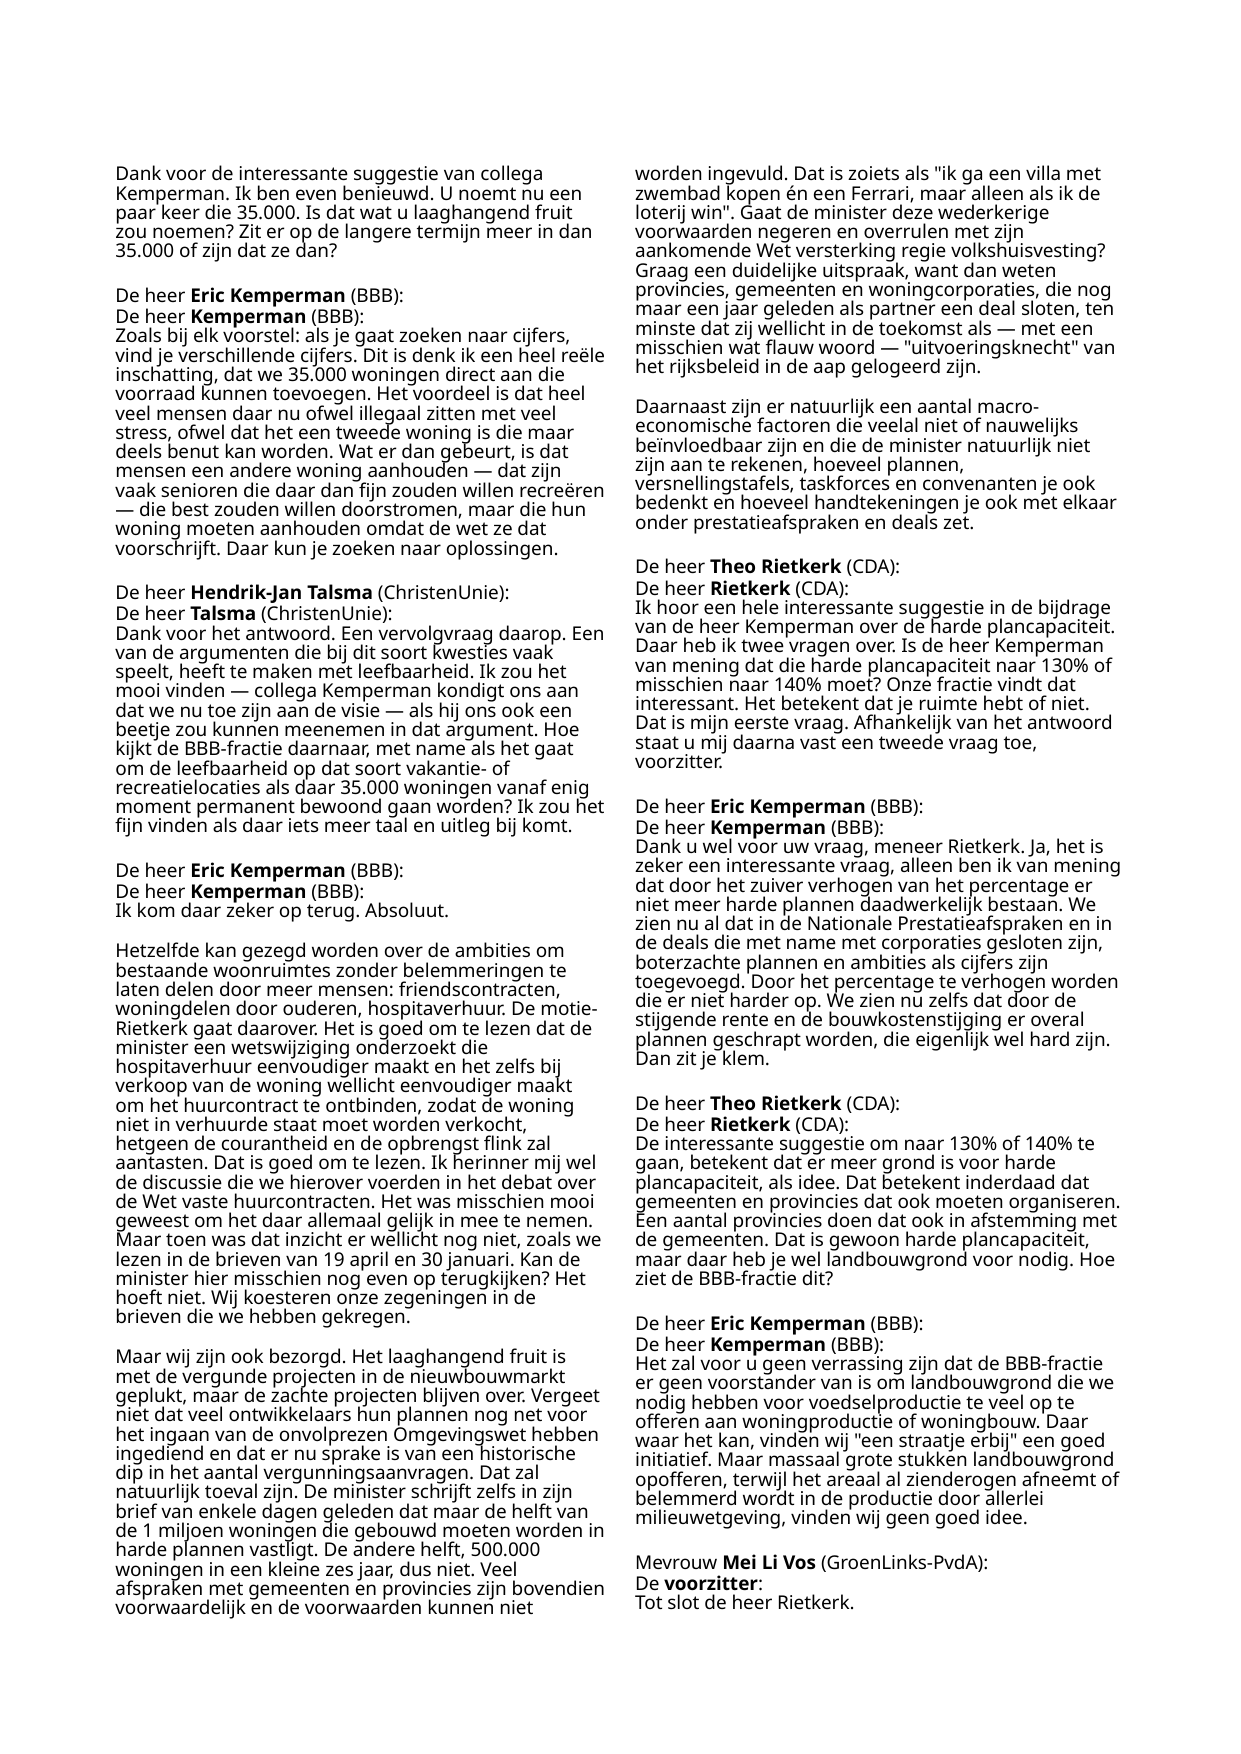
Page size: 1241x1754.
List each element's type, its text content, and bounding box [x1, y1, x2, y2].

text Het zal voor u geen verrassing zijn dat de BBB-fractie er geen voorstander van is om landbouwgrond die we nodig hebben voor voedselproductie te veel op te offeren aan woningproductie of woningbouw. Daar waar het kan, vinden wij "een straatje erbij" een goed initiatief. Maar massaal grote stukken landbouwgrond opofferen, terwijl het areaal al zienderogen afneemt of belemmerd wordt in de productie door allerlei milieuwetgeving, vinden wij geen goed idee. [635, 1355, 1125, 1528]
text Mevrouw Mei Li Vos (GroenLinks-PvdA): [635, 1549, 1125, 1575]
text De heer Kemperman (BBB): [115, 883, 605, 902]
text Daarnaast zijn er natuurlijk een aantal macro-economische factoren die veelal niet of nauwelijks beïnvloedbaar zijn en die de minister natuurlijk niet zijn aan te rekenen, hoeveel plannen, versnellingstafels, taskforces en convenanten je ook bedenkt en hoeveel handtekeningen je ook met elkaar onder prestatieafspraken en deals zet. [635, 398, 1125, 533]
text De voorzitter: [635, 1575, 1125, 1594]
text Zoals bij elk voorstel: als je gaat zoeken naar cijfers, vind je verschillende cijfers. Dit is denk ik een heel reële inschatting, dat we 35.000 woningen direct aan die voorraad kunnen toevoegen. Het voordeel is dat heel veel mensen daar nu ofwel illegaal zitten met veel stress, ofwel dat het een tweede woning is die maar deels benut kan worden. Wat er dan gebeurt, is dat mensen een andere woning aanhouden — dat zijn vaak senioren die daar dan fijn zouden willen recreëren — die best zouden willen doorstromen, maar die hun woning moeten aanhouden omdat de wet ze dat voorschrijft. Daar kun je zoeken naar oplossingen. [115, 327, 605, 559]
text De heer Eric Kemperman (BBB): [635, 1310, 1125, 1336]
text Maar wij zijn ook bezorgd. Het laaghangend fruit is met de vergunde projecten in de nieuwbouwmarkt geplukt, maar de zachte projecten blijven over. Vergeet niet dat veel ontwikkelaars hun plannen nog net voor het ingaan van de onvolprezen Omgevingswet hebben ingediend en dat er nu sprake is van een historische dip in het aantal vergunningsaanvragen. Dat zal natuurlijk toeval zijn. De minister schrijft zelfs in zijn brief van enkele dagen geleden dat maar de helft van de 1 miljoen woningen die gebouwd moeten worden in harde plannen vastligt. De andere helft, 500.000 woningen in een kleine zes jaar, dus niet. Veel afspraken met gemeenten en provincies zijn bovendien voorwaardelijk en de voorwaarden kunnen niet [115, 1348, 605, 1618]
text De heer Rietkerk (CDA): [635, 1116, 1125, 1135]
text De heer Hendrik-Jan Talsma (ChristenUnie): [115, 579, 605, 605]
text Dank voor het antwoord. Een vervolgvraag daarop. Een van de argumenten die bij dit soort kwesties vaak speelt, heeft te maken met leefbaarheid. Ik zou het mooi vinden — collega Kemperman kondigt ons aan dat we nu toe zijn aan de visie — als hij ons ook een beetje zou kunnen meenemen in dat argument. Hoe kijkt de BBB-fractie daarnaar, met name als het gaat om de leefbaarheid op dat soort vakantie- of recreatielocaties als daar 35.000 woningen vanaf enig moment permanent bewoond gaan worden? Ik zou het fijn vinden als daar iets meer taal en uitleg bij komt. [115, 624, 605, 837]
text De heer Kemperman (BBB): [635, 1336, 1125, 1355]
text Dank voor de interessante suggestie van collega Kemperman. Ik ben even benieuwd. U noemt nu een paar keer die 35.000. Is dat wat u laaghangend fruit zou noemen? Zit er op de langere termijn meer in dan 35.000 of zijn dat ze dan? [115, 165, 605, 262]
text De heer Kemperman (BBB): [115, 308, 605, 327]
text Ik kom daar zeker op terug. Absoluut. [115, 902, 605, 922]
text worden ingevuld. Dat is zoiets als "ik ga een villa met zwembad kopen én een Ferrari, maar alleen als ik de loterij win". Gaat de minister deze wederkerige voorwaarden negeren en overrulen met zijn aankomende Wet versterking regie volkshuisvesting? Graag een duidelijke uitspraak, want dan weten provincies, gemeenten en woningcorporaties, die nog maar een jaar geleden als partner een deal sloten, ten minste dat zij wellicht in de toekomst als — met een misschien wat flauw woord — "uitvoeringsknecht" van het rijksbeleid in de aap gelogeerd zijn. [635, 165, 1125, 377]
text Tot slot de heer Rietkerk. [635, 1594, 1125, 1614]
text De heer Rietkerk (CDA): [635, 579, 1125, 599]
text De heer Eric Kemperman (BBB): [115, 282, 605, 308]
text Ik hoor een hele interessante suggestie in de bijdrage van de heer Kemperman over de harde plancapaciteit. Daar heb ik twee vragen over. Is de heer Kemperman van mening dat die harde plancapaciteit naar 130% of misschien naar 140% moet? Onze fractie vindt dat interessant. Het betekent dat je ruimte hebt of niet. Dat is mijn eerste vraag. Afhankelijk van het antwoord staat u mij daarna vast een tweede vraag toe, voorzitter. [635, 599, 1125, 772]
text De heer Eric Kemperman (BBB): [115, 857, 605, 883]
text De heer Eric Kemperman (BBB): [635, 793, 1125, 819]
text De heer Theo Rietkerk (CDA): [635, 1090, 1125, 1116]
text Hetzelfde kan gezegd worden over de ambities om bestaande woonruimtes zonder belemmeringen te laten delen door meer mensen: friendscontracten, woningdelen door ouderen, hospitaverhuur. De motie-Rietkerk gaat daarover. Het is goed om te lezen dat de minister een wetswijziging onderzoekt die hospitaverhuur eenvoudiger maakt en het zelfs bij verkoop van de woning wellicht eenvoudiger maakt om het huurcontract te ontbinden, zodat de woning niet in verhuurde staat moet worden verkocht, hetgeen de courantheid en de opbrengst flink zal aantasten. Dat is goed om te lezen. Ik herinner mij wel de discussie die we hierover voerden in het debat over de Wet vaste huurcontracten. Het was misschien mooi geweest om het daar allemaal gelijk in mee te nemen. Maar toen was dat inzicht er wellicht nog niet, zoals we lezen in de brieven van 19 april en 30 januari. Kan de minister hier misschien nog even op terugkijken? Het hoeft niet. Wij koesteren onze zegeningen in de brieven die we hebben gekregen. [115, 942, 605, 1328]
text De heer Theo Rietkerk (CDA): [635, 554, 1125, 579]
text Dank u wel voor uw vraag, meneer Rietkerk. Ja, het is zeker een interessante vraag, alleen ben ik van mening dat door het zuiver verhogen van het percentage er niet meer harde plannen daadwerkelijk bestaan. We zien nu al dat in de Nationale Prestatieafspraken en in de deals die met name met corporaties gesloten zijn, boterzachte plannen en ambities als cijfers zijn toegevoegd. Door het percentage te verhogen worden die er niet harder op. We zien nu zelfs dat door de stijgende rente en de bouwkostenstijging er overal plannen geschrapt worden, die eigenlijk wel hard zijn. Dan zit je klem. [635, 838, 1125, 1069]
text De heer Talsma (ChristenUnie): [115, 605, 605, 624]
text De heer Kemperman (BBB): [635, 819, 1125, 838]
text De interessante suggestie om naar 130% of 140% te gaan, betekent dat er meer grond is voor harde plancapaciteit, als idee. Dat betekent inderdaad dat gemeenten en provincies dat ook moeten organiseren. Een aantal provincies doen dat ook in afstemming met de gemeenten. Dat is gewoon harde plancapaciteit, maar daar heb je wel landbouwgrond voor nodig. Hoe ziet de BBB-fractie dit? [635, 1135, 1125, 1289]
